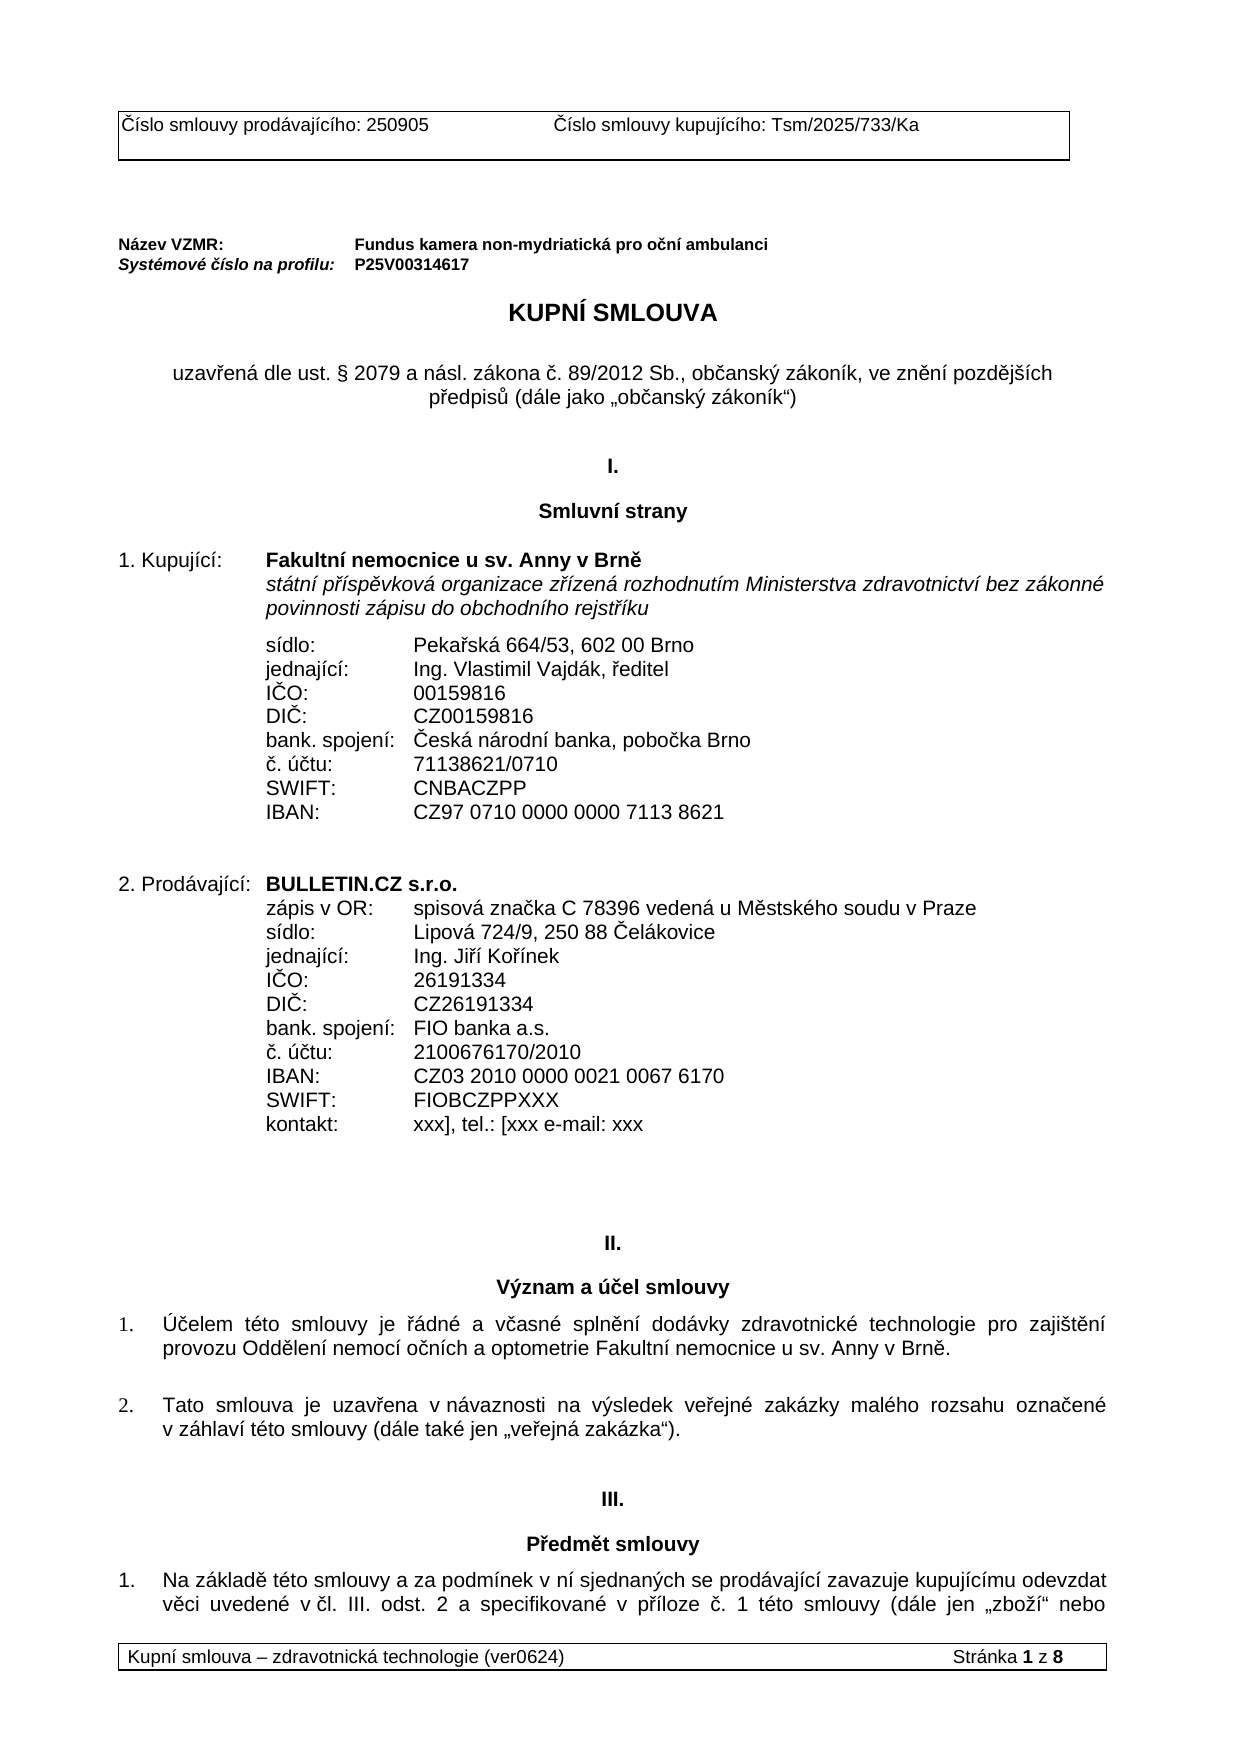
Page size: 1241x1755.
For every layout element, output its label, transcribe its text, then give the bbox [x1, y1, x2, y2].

list Na základě této smlouvy a za podmínek v ní sjednaných se prodávající zavazuje kupujícímu odevzdat věci uvedené v čl. III. odst. 2 a specifikované v příloze č. 1 této smlouvy (dále jen „zboží“ nebo [118, 1568, 1107, 1616]
text bank. spojení: Česká národní banka, pobočka Brno [192, 728, 1107, 752]
subtitle Smluvní strany [118, 499, 1107, 523]
text Název VZMR: Fundus kamera non-mydriatická pro oční ambulanci [118, 235, 1107, 254]
text SWIFT: CNBACZPP [192, 776, 1107, 800]
text uzavřená dle ust. § 2079 a násl. zákona č. 89/2012 Sb., občanský zákoník, ve znění pozdějších předpisů (dále jako „občanský zákoník“) [118, 361, 1107, 408]
text SWIFT: FIOBCZPPXXX [192, 1088, 1107, 1112]
text jednající: Ing. Vlastimil Vajdák, ředitel [192, 656, 1107, 680]
text sídlo: Lipová 724/9, 250 88 Čelákovice [192, 920, 1107, 944]
text Význam a účel smlouvy [118, 1275, 1107, 1299]
text zápis v OR: spisová značka C 78396 vedená u Městského soudu v Praze [192, 896, 1107, 920]
text IBAN: CZ97 0710 0000 0000 7113 8621 [192, 800, 1107, 824]
subtitle Předmět smlouvy [118, 1532, 1107, 1556]
text č. účtu: 71138621/0710 [192, 752, 1107, 776]
text Systémové číslo na profilu: P25V00314617 [118, 254, 1107, 273]
text státní příspěvková organizace zřízená rozhodnutím Ministerstva zdravotnictví bez zákonné povinnosti zápisu do obchodního rejstříku [266, 572, 1107, 620]
text kontakt: xxx], tel.: [xxx e-mail: xxx [192, 1112, 1107, 1136]
text I. [118, 454, 1107, 478]
text III. [118, 1487, 1107, 1511]
text 1. Kupující: Fakultní nemocnice u sv. Anny v Brně [118, 548, 1107, 572]
list Účelem této smlouvy je řádné a včasné splnění dodávky zdravotnické technologie pro zajištění provozu Oddělení nemocí očních a optometrie Fakultní nemocnice u sv. Anny v Brně. [118, 1312, 1107, 1360]
text č. účtu: 2100676170/2010 [192, 1040, 1107, 1064]
text sídlo: Pekařská 664/53, 602 00 Brno [192, 632, 1107, 656]
text IBAN: CZ03 2010 0000 0021 0067 6170 [192, 1064, 1107, 1088]
text II. [118, 1230, 1107, 1254]
text Číslo smlouvy prodávajícího: 250905 Číslo smlouvy kupujícího: Tsm/2025/733/Ka [119, 112, 1069, 159]
text 2. Prodávající: BULLETIN.CZ s.r.o. [118, 872, 1107, 896]
text KUPNÍ SMLOUVA [118, 298, 1107, 327]
text bank. spojení: FIO banka a.s. [192, 1016, 1107, 1040]
text IČO: 00159816 [192, 680, 1107, 704]
list Tato smlouva je uzavřena v návaznosti na výsledek veřejné zakázky malého rozsahu označené v záhlaví této smlouvy (dále také jen „veřejná zakázka“). [118, 1393, 1107, 1441]
text DIČ: CZ00159816 [192, 704, 1107, 728]
text DIČ: CZ26191334 [192, 992, 1107, 1016]
text jednající: Ing. Jiří Kořínek [192, 944, 1107, 968]
text IČO: 26191334 [192, 968, 1107, 992]
